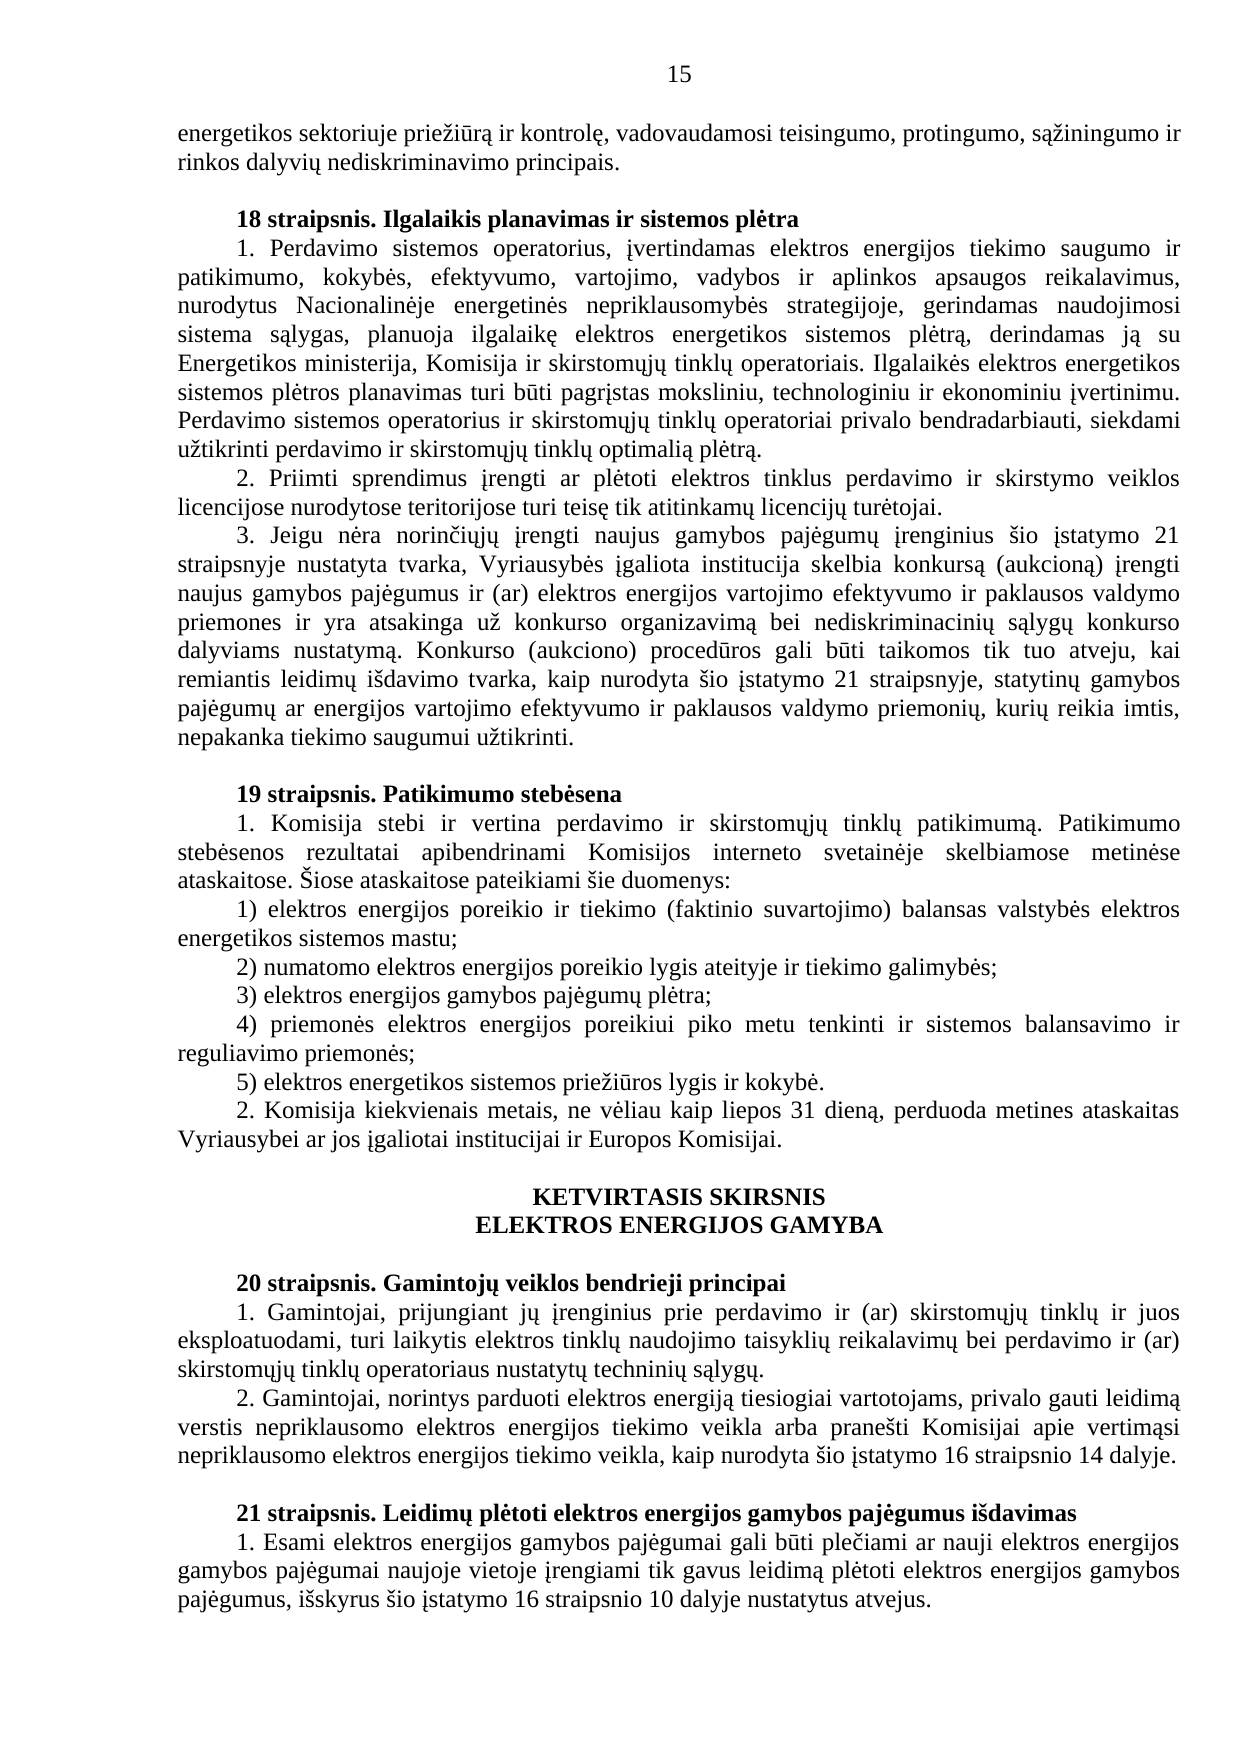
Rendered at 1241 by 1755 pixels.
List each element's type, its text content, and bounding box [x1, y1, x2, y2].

text 19 straipsnis. Patikimumo stebėsena [177, 779, 1181, 808]
text 3) elektros energijos gamybos pajėgumų plėtra; [177, 981, 1181, 1009]
text 1. Esami elektros energijos gamybos pajėgumai gali būti plečiami ar nauji elektros energijos gamybos pajėgumai naujoje vietoje įrengiami tik gavus leidimą plėtoti elektros energijos gamybos pajėgumus, išskyrus šio įstatymo 16 straipsnio 10 dalyje nustatytus atvejus. [177, 1527, 1181, 1613]
text 1. Perdavimo sistemos operatorius, įvertindamas elektros energijos tiekimo saugumo ir patikimumo, kokybės, efektyvumo, vartojimo, vadybos ir aplinkos apsaugos reikalavimus, nurodytus Nacionalinėje energetinės nepriklausomybės strategijoje, gerindamas naudojimosi sistema sąlygas, planuoja ilgalaikę elektros energetikos sistemos plėtrą, derindamas ją su Energetikos ministerija, Komisija ir skirstomųjų tinklų operatoriais. Ilgalaikės elektros energetikos sistemos plėtros planavimas turi būti pagrįstas moksliniu, technologiniu ir ekonominiu įvertinimu. Perdavimo sistemos operatorius ir skirstomųjų tinklų operatoriai privalo bendradarbiauti, siekdami užtikrinti perdavimo ir skirstomųjų tinklų optimalią plėtrą. [177, 233, 1181, 463]
text 21 straipsnis. Leidimų plėtoti elektros energijos gamybos pajėgumus išdavimas [177, 1498, 1181, 1527]
text 3. Jeigu nėra norinčiųjų įrengti naujus gamybos pajėgumų įrenginius šio įstatymo 21 straipsnyje nustatyta tvarka, Vyriausybės įgaliota institucija skelbia konkursą (aukcioną) įrengti naujus gamybos pajėgumus ir (ar) elektros energijos vartojimo efektyvumo ir paklausos valdymo priemones ir yra atsakinga už konkurso organizavimą bei nediskriminacinių sąlygų konkurso dalyviams nustatymą. Konkurso (aukciono) procedūros gali būti taikomos tik tuo atveju, kai remiantis leidimų išdavimo tvarka, kaip nurodyta šio įstatymo 21 straipsnyje, statytinų gamybos pajėgumų ar energijos vartojimo efektyvumo ir paklausos valdymo priemonių, kurių reikia imtis, nepakanka tiekimo saugumui užtikrinti. [177, 521, 1181, 751]
text 18 straipsnis. Ilgalaikis planavimas ir sistemos plėtra [177, 204, 1181, 233]
text ELEKTROS ENERGIJOS GAMYBA [177, 1211, 1181, 1239]
text 2. Priimti sprendimus įrengti ar plėtoti elektros tinklus perdavimo ir skirstymo veiklos licencijose nurodytose teritorijose turi teisę tik atitinkamų licencijų turėtojai. [177, 463, 1181, 521]
text 2. Gamintojai, norintys parduoti elektros energiją tiesiogiai vartotojams, privalo gauti leidimą verstis nepriklausomo elektros energijos tiekimo veikla arba pranešti Komisijai apie vertimąsi nepriklausomo elektros energijos tiekimo veikla, kaip nurodyta šio įstatymo 16 straipsnio 14 dalyje. [177, 1383, 1181, 1469]
text 1) elektros energijos poreikio ir tiekimo (faktinio suvartojimo) balansas valstybės elektros energetikos sistemos mastu; [177, 894, 1181, 952]
text 2. Komisija kiekvienais metais, ne vėliau kaip liepos 31 dieną, perduoda metines ataskaitas Vyriausybei ar jos įgaliotai institucijai ir Europos Komisijai. [177, 1096, 1181, 1153]
text KETVIRTASIS SKIRSNIS [177, 1182, 1181, 1211]
text 1. Gamintojai, prijungiant jų įrenginius prie perdavimo ir (ar) skirstomųjų tinklų ir juos eksploatuodami, turi laikytis elektros tinklų naudojimo taisyklių reikalavimų bei perdavimo ir (ar) skirstomųjų tinklų operatoriaus nustatytų techninių sąlygų. [177, 1297, 1181, 1383]
text 5) elektros energetikos sistemos priežiūros lygis ir kokybė. [177, 1067, 1181, 1096]
text 1. Komisija stebi ir vertina perdavimo ir skirstomųjų tinklų patikimumą. Patikimumo stebėsenos rezultatai apibendrinami Komisijos interneto svetainėje skelbiamose metinėse ataskaitose. Šiose ataskaitose pateikiami šie duomenys: [177, 808, 1181, 894]
text 20 straipsnis. Gamintojų veiklos bendrieji principai [177, 1268, 1181, 1297]
text energetikos sektoriuje priežiūrą ir kontrolę, vadovaudamosi teisingumo, protingumo, sąžiningumo ir rinkos dalyvių nediskriminavimo principais. [177, 118, 1181, 176]
text 2) numatomo elektros energijos poreikio lygis ateityje ir tiekimo galimybės; [177, 952, 1181, 981]
text 4) priemonės elektros energijos poreikiui piko metu tenkinti ir sistemos balansavimo ir reguliavimo priemonės; [177, 1009, 1181, 1067]
